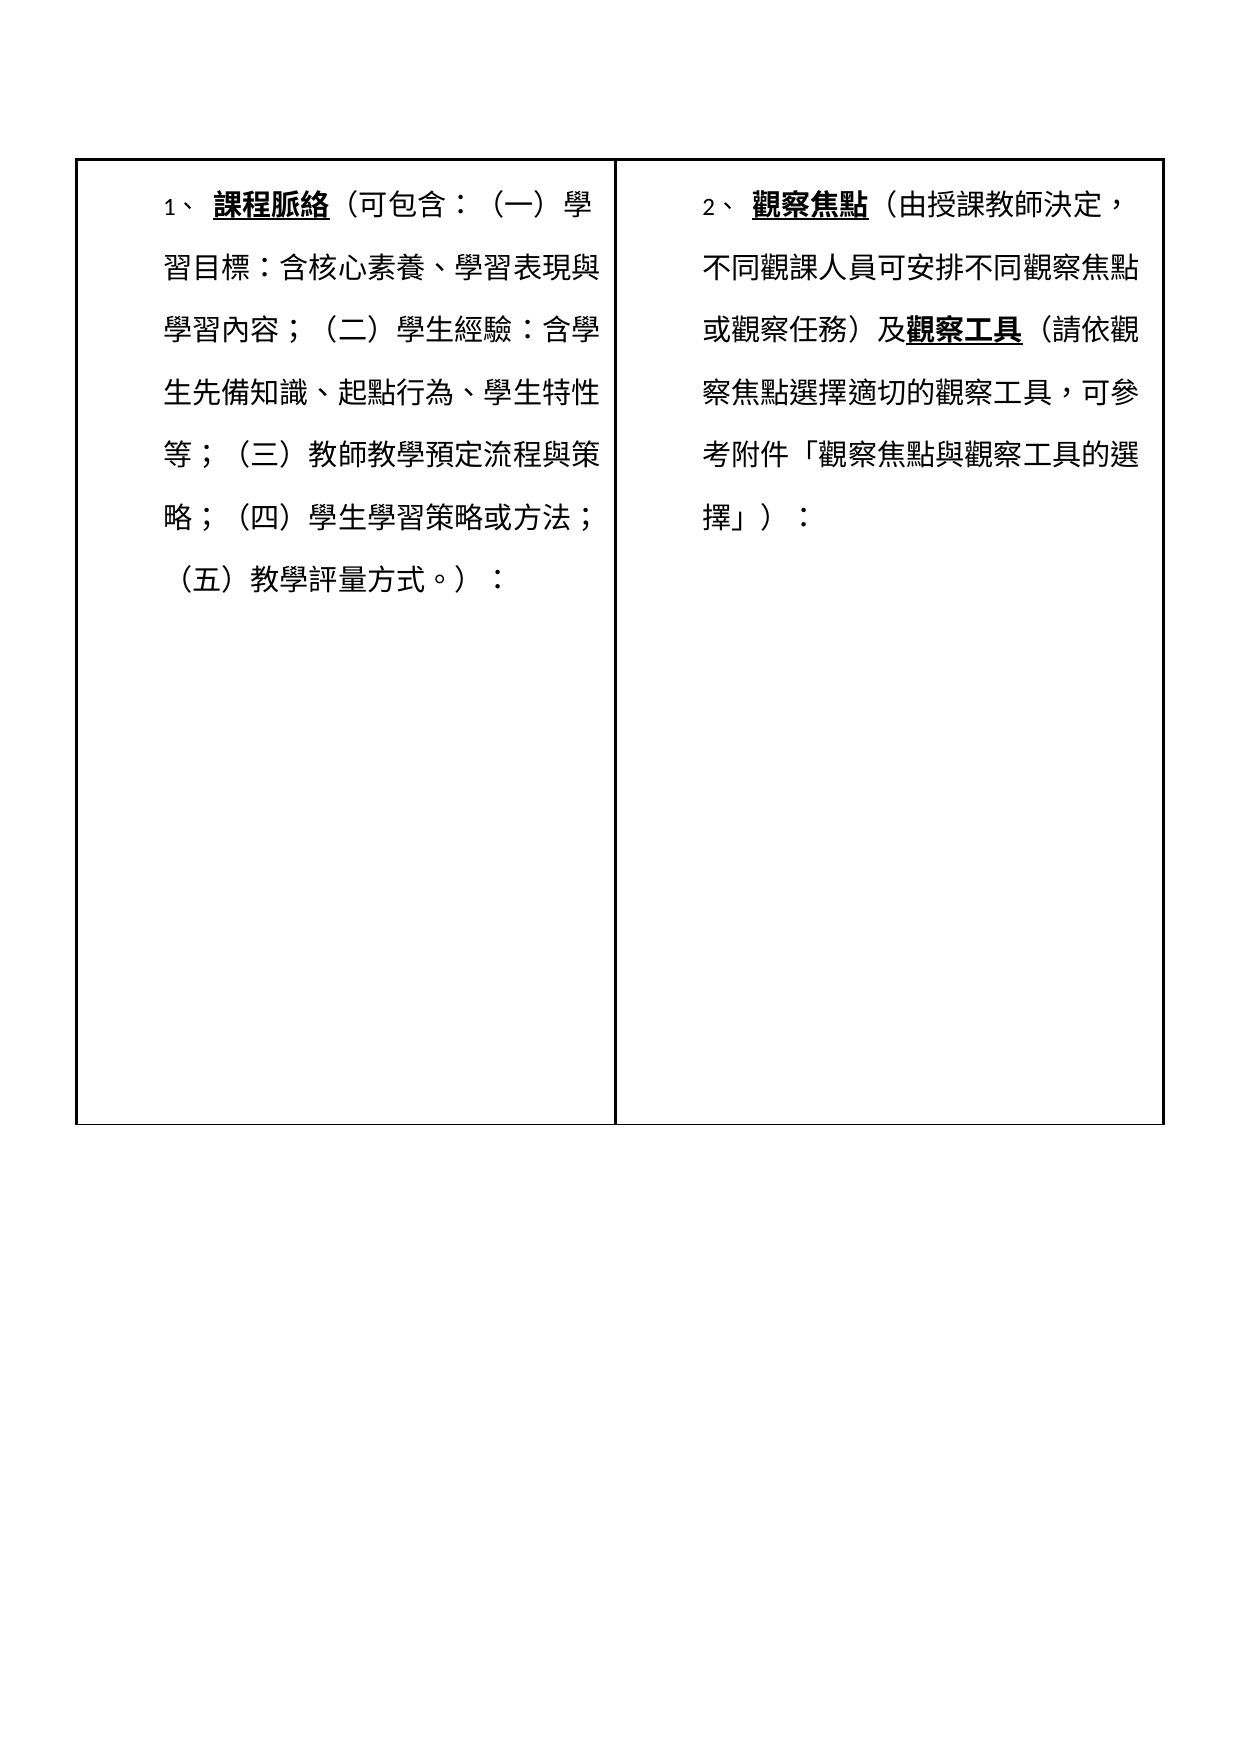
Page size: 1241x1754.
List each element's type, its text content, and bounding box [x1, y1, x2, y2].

table_cell 課程脈絡（可包含：（一）學習目標：含核心素養、學習表現與學習內容；（二）學生經驗：含學生先備知識、起點行為、學生特性等；（三）教師教學預定流程與策略；（四）學生學習策略或方法；（五）教學評量方式。）： [78, 161, 614, 1124]
table_cell 觀察焦點（由授課教師決定，不同觀課人員可安排不同觀察焦點或觀察任務）及觀察工具（請依觀察焦點選擇適切的觀察工具，可參考附件「觀察焦點與觀察工具的選擇」）： [617, 161, 1162, 1124]
